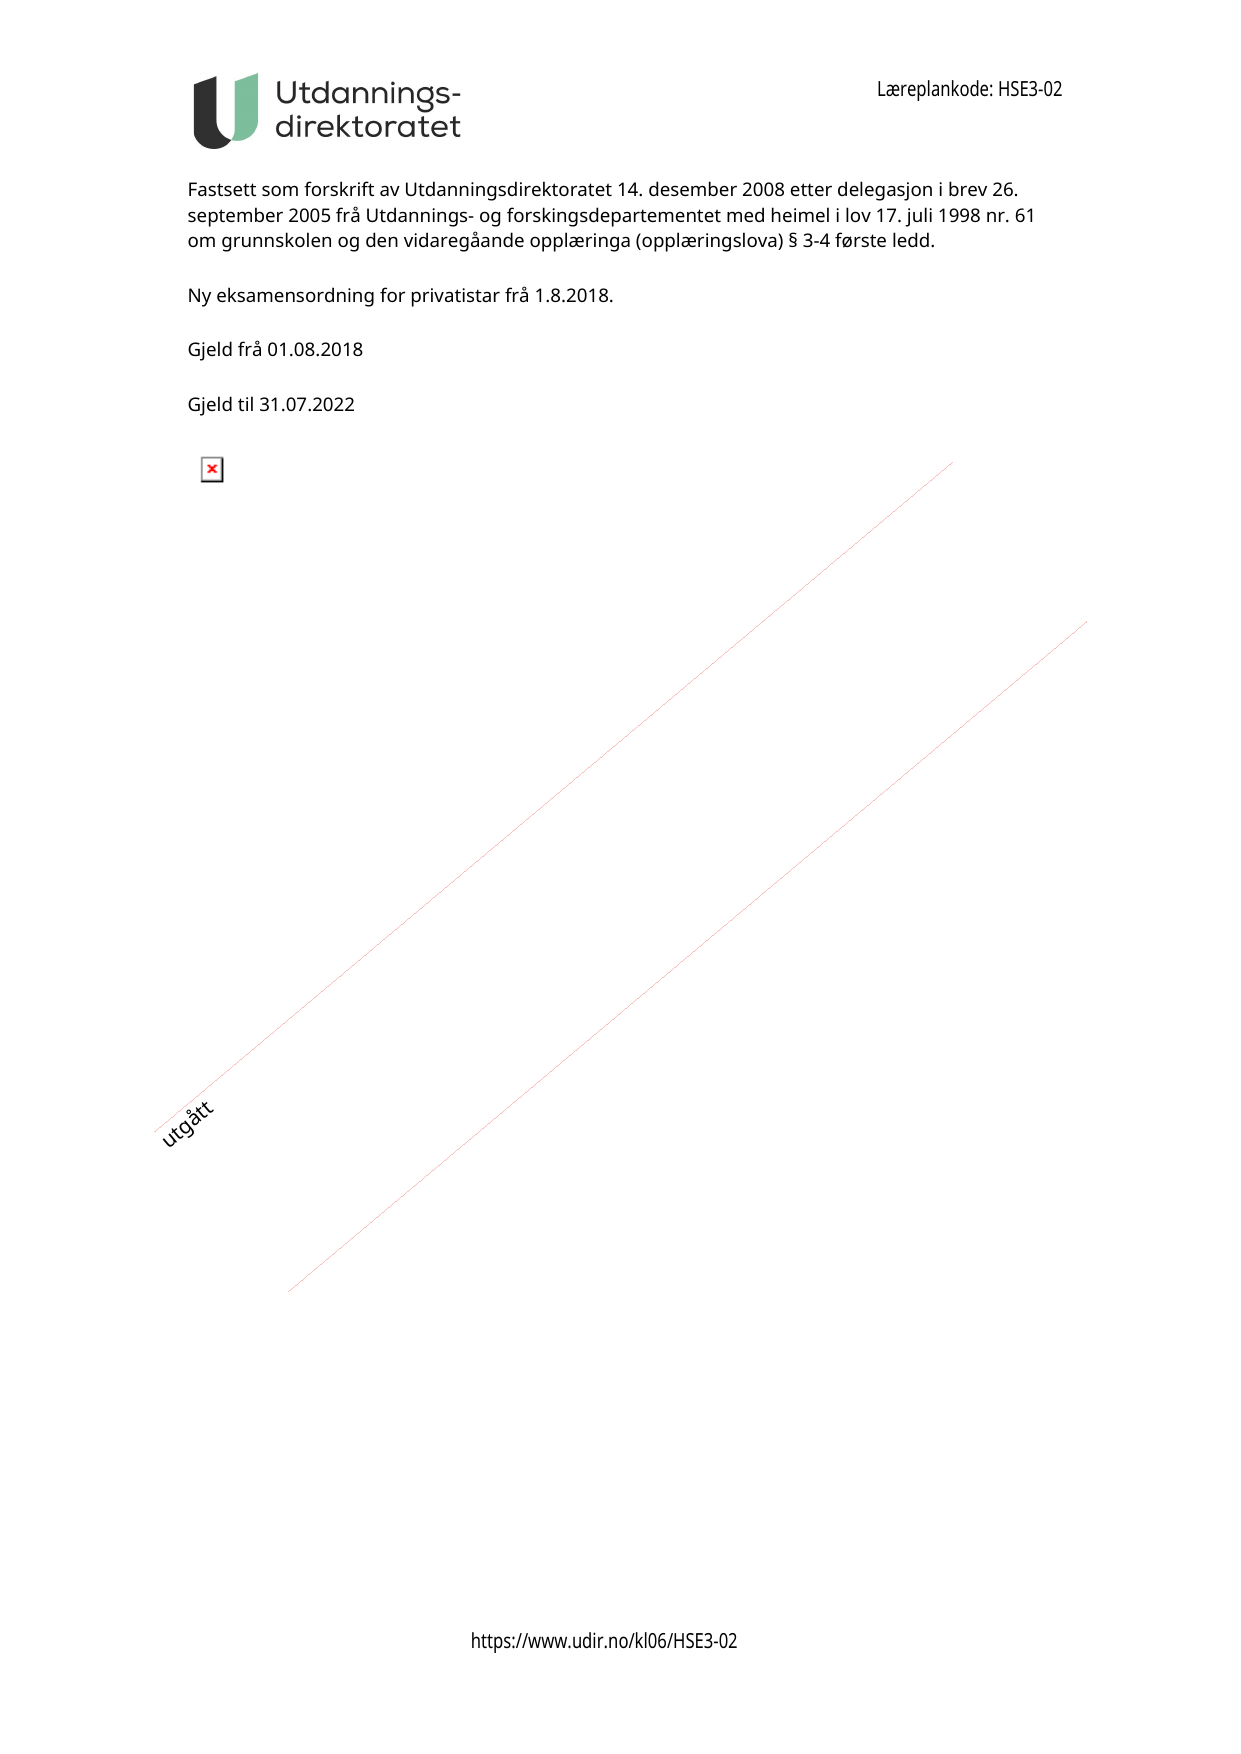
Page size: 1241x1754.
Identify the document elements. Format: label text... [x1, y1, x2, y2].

text Gjeld til 31.07.2022 [360, 391, 1053, 417]
text Gjeld frå 01.08.2018 [368, 337, 1053, 362]
text Ny eksamensordning for privatistar frå 1.8.2018. [614, 282, 1053, 308]
picture [193, 73, 461, 149]
picture [187, 446, 238, 497]
text Fastsett som forskrift av Utdanningsdirektoratet 14. desember 2008 etter delegasjon i brev 26. september 2005 frå Utdannings- og forskingsdepartementet med heimel i lov 17. juli 1998 nr. 61 om grunnskolen og den vidaregåande opplæringa (opplæringslova) § 3-4 første ledd. [187, 176, 1053, 253]
